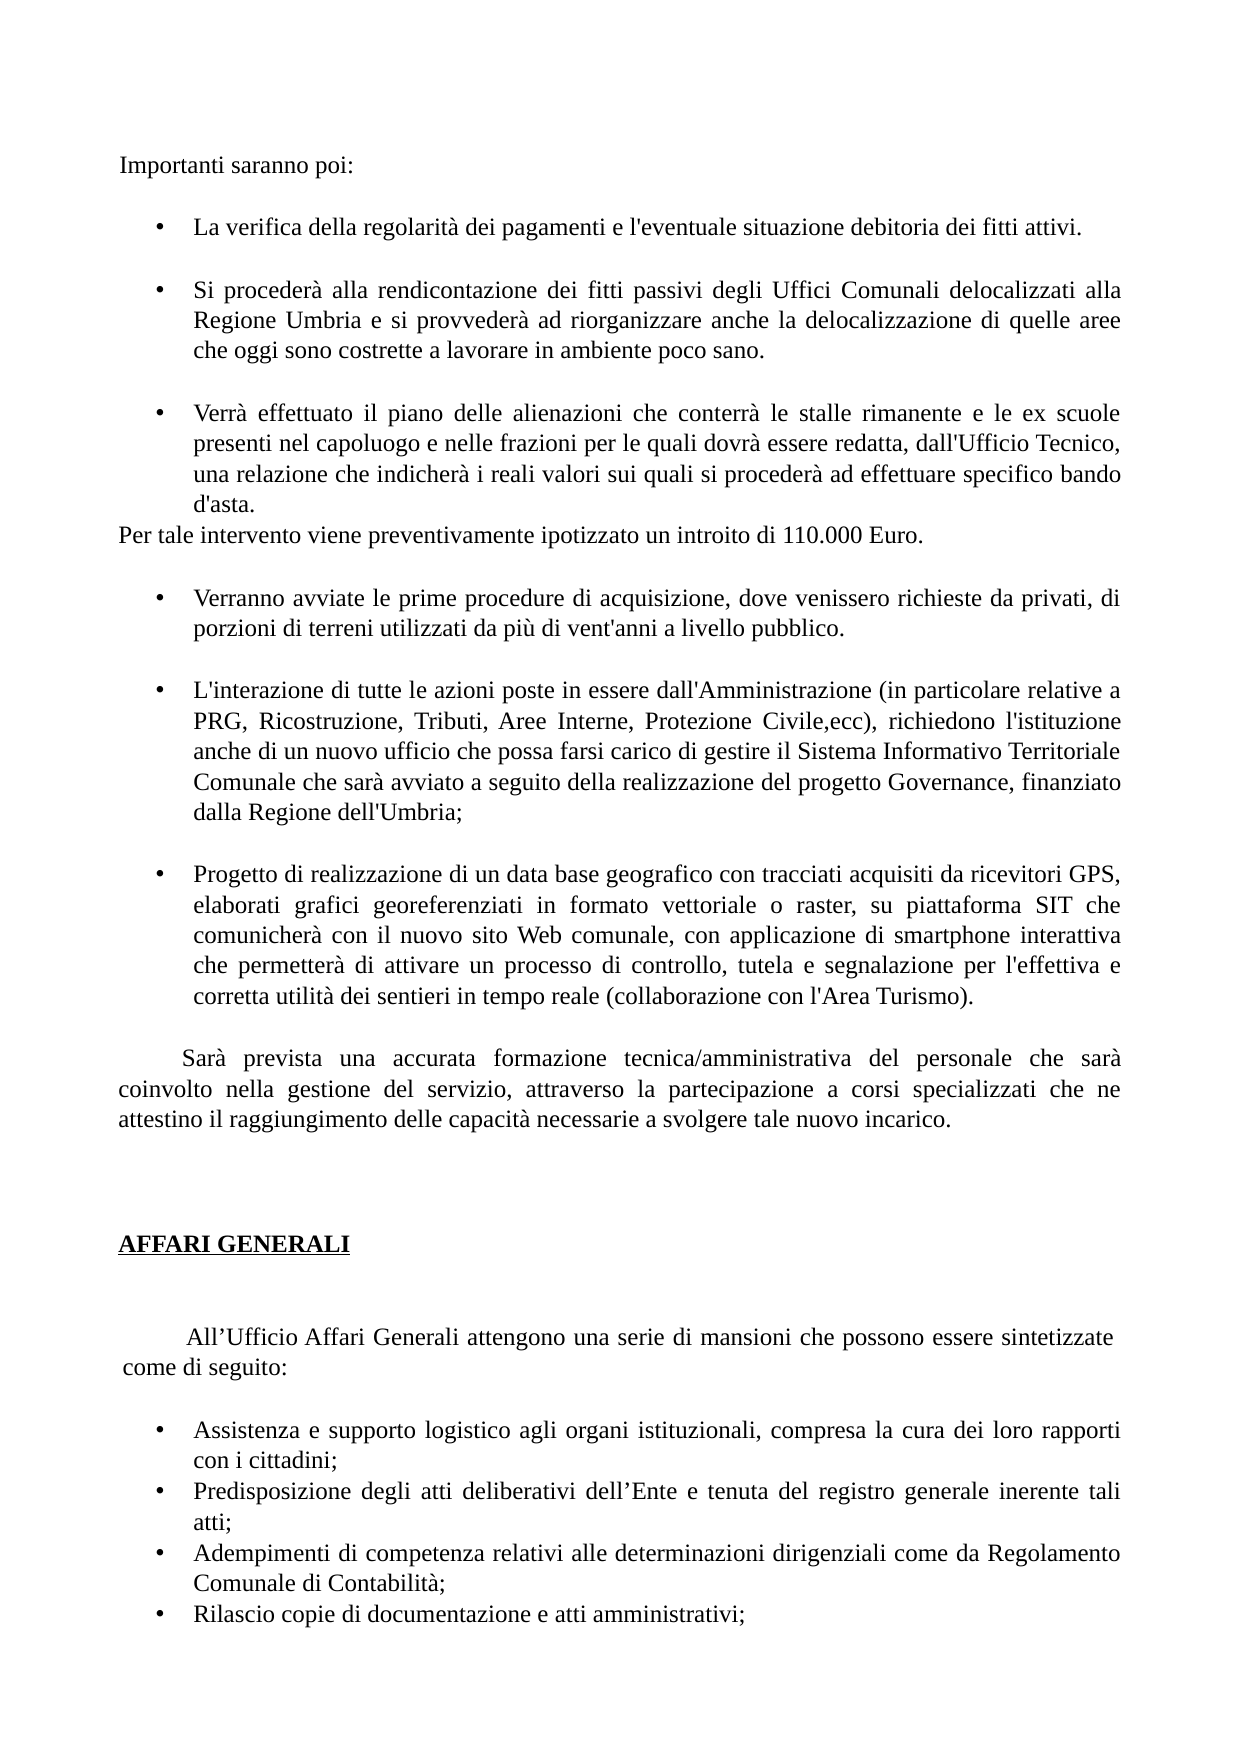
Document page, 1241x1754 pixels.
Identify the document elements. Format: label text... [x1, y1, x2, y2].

text All’Ufficio Affari Generali attengono una serie di mansioni che possono essere sintetizzate come di seguito: [122, 1321, 1115, 1382]
text Sarà prevista una accurata formazione tecnica/amministrativa del personale che sarà coinvolto nella gestione del servizio, attraverso la partecipazione a corsi specializzati che ne attestino il raggiungimento delle capacità necessarie a svolgere tale nuovo incarico. [118, 1042, 1122, 1133]
text AFFARI GENERALI [118, 1228, 1115, 1258]
list Adempimenti di competenza relativi alle determinazioni dirigenziali come da Regolamento Comunale di Contabilità; [156, 1537, 1122, 1598]
list L'interazione di tutte le azioni poste in essere dall'Amministrazione (in particolare relative a PRG, Ricostruzione, Tributi, Aree Interne, Protezione Civile,ecc), richiedono l'istituzione anche di un nuovo ufficio che possa farsi carico di gestire il Sistema Informativo Territoriale Comunale che sarà avviato a seguito della realizzazione del progetto Governance, finanziato dalla Regione dell'Umbria; [156, 674, 1122, 826]
list Verranno avviate le prime procedure di acquisizione, dove venissero richieste da privati, di porzioni di terreni utilizzati da più di vent'anni a livello pubblico. [156, 582, 1122, 642]
list La verifica della regolarità dei pagamenti e l'eventuale situazione debitoria dei fitti attivi. [156, 212, 1122, 242]
list Predisposizione degli atti deliberativi dell’Ente e tenuta del registro generale inerente tali atti; [156, 1475, 1122, 1536]
list Rilascio copie di documentazione e atti amministrativi; [156, 1598, 1122, 1629]
text Per tale intervento viene preventivamente ipotizzato un introito di 110.000 Euro. [118, 519, 1122, 550]
list Si procederà alla rendicontazione dei fitti passivi degli Uffici Comunali delocalizzati alla Regione Umbria e si provvederà ad riorganizzare anche la delocalizzazione di quelle aree che oggi sono costrette a lavorare in ambiente poco sano. [156, 274, 1122, 365]
list Verrà effettuato il piano delle alienazioni che conterrà le stalle rimanente e le ex scuole presenti nel capoluogo e nelle frazioni per le quali dovrà essere redatta, dall'Ufficio Tecnico, una relazione che indicherà i reali valori sui quali si procederà ad effettuare specifico bando d'asta. [156, 397, 1122, 519]
list Progetto di realizzazione di un data base geografico con tracciati acquisiti da ricevitori GPS, elaborati grafici georeferenziati in formato vettoriale o raster, su piattaforma SIT che comunicherà con il nuovo sito Web comunale, con applicazione di smartphone interattiva che permetterà di attivare un processo di controllo, tutela e segnalazione per l'effettiva e corretta utilità dei sentieri in tempo reale (collaborazione con l'Area Turismo). [156, 858, 1122, 1010]
list Assistenza e supporto logistico agli organi istituzionali, compresa la cura dei loro rapporti con i cittadini; [156, 1414, 1122, 1475]
text Importanti saranno poi: [119, 149, 1115, 180]
